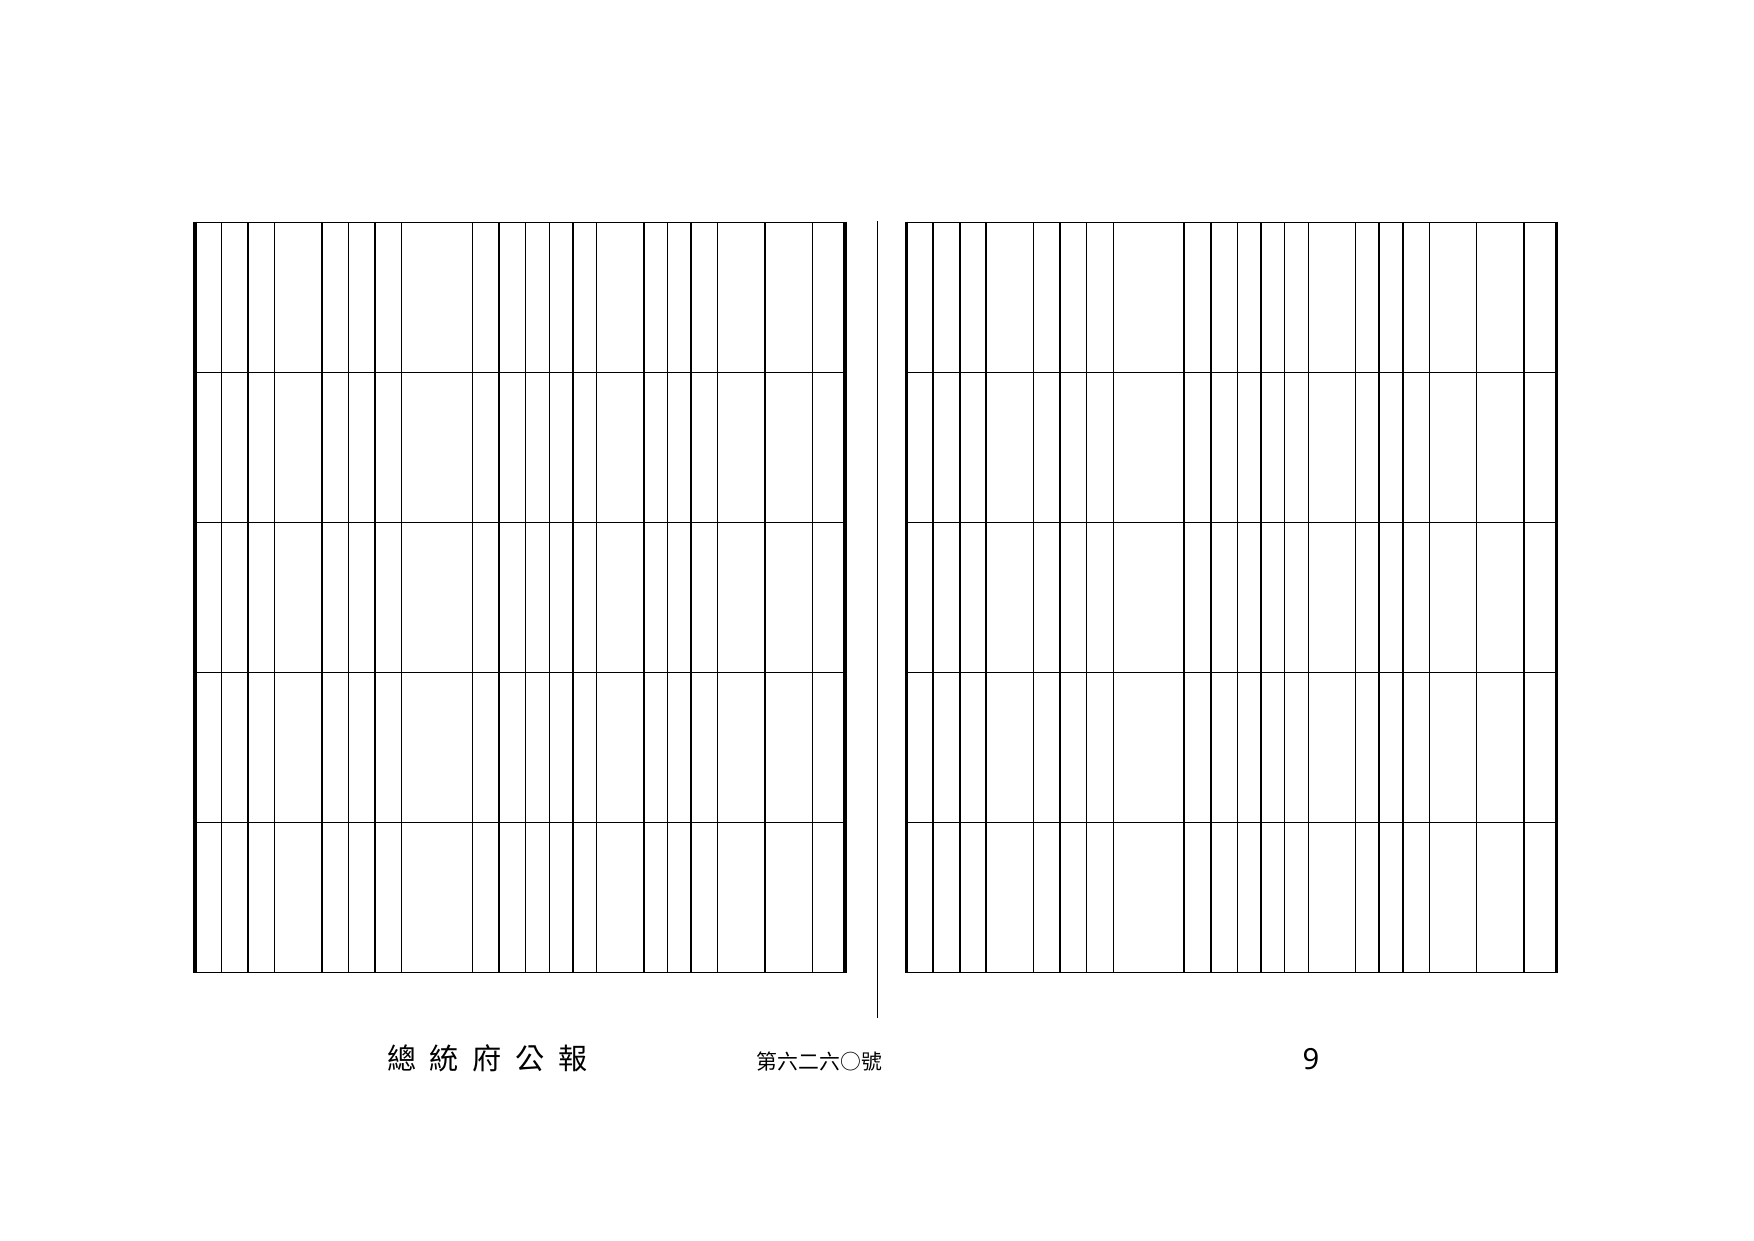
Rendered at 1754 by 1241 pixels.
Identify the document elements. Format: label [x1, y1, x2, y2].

table_cell [1010, 223, 1033, 372]
table_cell [987, 823, 1010, 972]
table_cell [275, 673, 298, 822]
table_cell [1034, 673, 1059, 822]
table_cell [1404, 223, 1429, 372]
table_cell [526, 223, 549, 372]
table_cell [1285, 523, 1308, 672]
table_cell [1285, 223, 1308, 372]
table_cell [813, 673, 843, 822]
table_cell [668, 523, 690, 672]
table_cell [222, 373, 247, 522]
table_cell [449, 223, 472, 372]
table_cell [668, 673, 690, 822]
table_cell [789, 673, 812, 822]
table_cell [1380, 673, 1402, 822]
table_cell [1087, 523, 1113, 672]
table_cell [197, 823, 221, 972]
table_cell [934, 523, 959, 672]
table_cell [1309, 373, 1332, 522]
table_cell [349, 223, 374, 372]
table_cell [1161, 673, 1183, 822]
table_cell [376, 673, 401, 822]
table_cell [766, 823, 789, 972]
table_cell [718, 673, 741, 822]
table_cell [1285, 823, 1308, 972]
table_cell [1185, 823, 1210, 972]
table_cell [349, 673, 374, 822]
table_cell [1380, 223, 1402, 372]
table_cell [1061, 673, 1086, 822]
table_cell [1477, 823, 1500, 972]
table_cell [222, 523, 247, 672]
table_cell [1137, 223, 1161, 372]
table_cell [987, 673, 1010, 822]
table_cell [645, 823, 667, 972]
table_cell [1500, 373, 1523, 522]
table_cell [1500, 823, 1523, 972]
table_cell [574, 523, 596, 672]
table_cell [500, 673, 525, 822]
table_cell [1212, 823, 1237, 972]
table_cell [550, 373, 572, 522]
table_cell [1034, 373, 1059, 522]
table_cell [1332, 373, 1355, 522]
table_cell [275, 373, 298, 522]
table_cell [197, 523, 221, 672]
table_cell [425, 223, 449, 372]
table_cell [813, 373, 843, 522]
table_cell [766, 673, 789, 822]
table_cell [741, 523, 764, 672]
table_cell [222, 823, 247, 972]
table_cell [934, 373, 959, 522]
table_cell [1309, 523, 1332, 672]
table_cell [222, 673, 247, 822]
table_cell [550, 223, 572, 372]
table_cell [1034, 223, 1059, 372]
table_cell [1525, 373, 1555, 522]
table_cell [1356, 373, 1378, 522]
table_cell [550, 523, 572, 672]
table_cell [934, 823, 959, 972]
table_cell [1430, 523, 1453, 672]
table_cell [692, 673, 717, 822]
table_cell [425, 523, 449, 672]
table_cell [1034, 523, 1059, 672]
table_cell [766, 523, 789, 672]
table_cell [526, 823, 549, 972]
table_cell [349, 823, 374, 972]
table_cell [1500, 223, 1523, 372]
table_cell [1262, 223, 1284, 372]
table_cell [425, 373, 449, 522]
table_cell [526, 523, 549, 672]
table_cell [741, 223, 764, 372]
table_cell [1380, 523, 1402, 672]
table_cell [620, 673, 643, 822]
table_cell [1525, 223, 1555, 372]
table_cell [1380, 823, 1402, 972]
table_cell [1161, 823, 1183, 972]
table_cell [298, 523, 321, 672]
table_cell [500, 523, 525, 672]
table_cell [1453, 823, 1476, 972]
table_cell [597, 373, 620, 522]
table_cell [668, 823, 690, 972]
table_cell [574, 373, 596, 522]
table_cell [1061, 223, 1086, 372]
table_cell [376, 523, 401, 672]
table_cell [1453, 673, 1476, 822]
table_cell [1212, 223, 1237, 372]
table_cell [197, 223, 221, 372]
table_cell [1309, 823, 1332, 972]
table_cell [1309, 223, 1332, 372]
table_cell [526, 373, 549, 522]
table_cell [692, 373, 717, 522]
table_cell [1404, 823, 1429, 972]
table_cell [1477, 673, 1500, 822]
table_cell [1332, 823, 1355, 972]
table_cell [1114, 223, 1137, 372]
table_cell [813, 223, 843, 372]
table_cell [500, 223, 525, 372]
table_cell [1212, 373, 1237, 522]
table_cell [500, 373, 525, 522]
table_cell [402, 373, 425, 522]
table_cell [597, 223, 620, 372]
table_cell [789, 373, 812, 522]
table_cell [620, 373, 643, 522]
table_cell [1332, 523, 1355, 672]
table_cell [1212, 523, 1237, 672]
table_cell [692, 523, 717, 672]
table_cell [1262, 823, 1284, 972]
table_cell [766, 373, 789, 522]
table_cell [222, 223, 247, 372]
table_cell [1161, 223, 1183, 372]
table_cell [718, 823, 741, 972]
table_cell [1453, 223, 1476, 372]
table_cell [249, 523, 274, 672]
table_cell [1114, 673, 1137, 822]
table_cell [1500, 673, 1523, 822]
table_cell [741, 373, 764, 522]
table_cell [987, 373, 1010, 522]
table_cell [1034, 823, 1059, 972]
table_cell [402, 223, 425, 372]
table_cell [349, 373, 374, 522]
table_cell [718, 523, 741, 672]
table_cell [1238, 373, 1260, 522]
table_cell [1525, 523, 1555, 672]
table_cell [1430, 373, 1453, 522]
table_cell [961, 823, 985, 972]
table_cell [1477, 373, 1500, 522]
table_cell [298, 223, 321, 372]
table_cell [1185, 223, 1210, 372]
table_cell [275, 223, 298, 372]
table_cell [449, 373, 472, 522]
table_cell [473, 823, 498, 972]
table_cell [1430, 673, 1453, 822]
table_cell [987, 223, 1010, 372]
table_cell [1285, 673, 1308, 822]
table_cell [1087, 673, 1113, 822]
table_cell [1010, 373, 1033, 522]
table_cell [1332, 223, 1355, 372]
table_cell [1477, 223, 1500, 372]
table_cell [789, 823, 812, 972]
table_cell [323, 523, 348, 672]
table_cell [620, 223, 643, 372]
table_cell [813, 523, 843, 672]
table_cell [249, 673, 274, 822]
table_cell [1238, 523, 1260, 672]
table_cell [766, 223, 789, 372]
table_cell [934, 223, 959, 372]
table_cell [1356, 673, 1378, 822]
table_cell [597, 673, 620, 822]
table_cell [789, 523, 812, 672]
table_cell [1010, 523, 1033, 672]
table_cell [1380, 373, 1402, 522]
table_cell [1238, 223, 1260, 372]
table_cell [402, 523, 425, 672]
table_cell [1430, 223, 1453, 372]
table_cell [1061, 823, 1086, 972]
table_cell [908, 673, 932, 822]
table_cell [1137, 523, 1161, 672]
table_cell [402, 673, 425, 822]
table_cell [402, 823, 425, 972]
table_cell [1477, 523, 1500, 672]
table_cell [987, 523, 1010, 672]
table_cell [961, 673, 985, 822]
table_cell [1161, 523, 1183, 672]
table_cell [500, 823, 525, 972]
table_cell [425, 823, 449, 972]
table_cell [526, 673, 549, 822]
table_cell [961, 223, 985, 372]
table_cell [249, 373, 274, 522]
table_cell [323, 223, 348, 372]
table_cell [668, 373, 690, 522]
table_cell [1356, 523, 1378, 672]
table_cell [645, 223, 667, 372]
table_cell [1309, 673, 1332, 822]
table_cell [1525, 673, 1555, 822]
table_cell [1430, 823, 1453, 972]
table_cell [449, 673, 472, 822]
table_cell [789, 223, 812, 372]
table_cell [1010, 673, 1033, 822]
table_cell [298, 673, 321, 822]
table_cell [449, 523, 472, 672]
table_cell [1285, 373, 1308, 522]
table_cell [1238, 823, 1260, 972]
table_cell [1185, 673, 1210, 822]
table_cell [1404, 373, 1429, 522]
table_cell [934, 673, 959, 822]
table_cell [376, 373, 401, 522]
table_cell [473, 673, 498, 822]
table_cell [1453, 523, 1476, 672]
table_cell [249, 223, 274, 372]
table_cell [1087, 823, 1113, 972]
table_cell [1404, 673, 1429, 822]
table_cell [1262, 373, 1284, 522]
table_cell [645, 373, 667, 522]
table_cell [961, 373, 985, 522]
table_cell [574, 823, 596, 972]
table_cell [620, 823, 643, 972]
table_cell [908, 523, 932, 672]
table_cell [908, 223, 932, 372]
table_cell [1061, 373, 1086, 522]
table_cell [1087, 223, 1113, 372]
table_cell [1262, 523, 1284, 672]
table_cell [1500, 523, 1523, 672]
table_cell [323, 823, 348, 972]
table_cell [574, 673, 596, 822]
table_cell [692, 823, 717, 972]
table_cell [1137, 673, 1161, 822]
table_cell [597, 523, 620, 672]
table_cell [1161, 373, 1183, 522]
table_cell [1525, 823, 1555, 972]
table_cell [550, 673, 572, 822]
table_cell [197, 373, 221, 522]
table_cell [692, 223, 717, 372]
table_cell [1212, 673, 1237, 822]
table_cell [1185, 373, 1210, 522]
table_cell [620, 523, 643, 672]
table_cell [1087, 373, 1113, 522]
table_cell [718, 373, 741, 522]
table_cell [1137, 373, 1161, 522]
table_cell [550, 823, 572, 972]
table_cell [473, 223, 498, 372]
table_cell [1061, 523, 1086, 672]
table_cell [961, 523, 985, 672]
table_cell [1262, 673, 1284, 822]
table_cell [197, 673, 221, 822]
table_cell [718, 223, 741, 372]
table_cell [1185, 523, 1210, 672]
table_cell [473, 523, 498, 672]
table_cell [298, 373, 321, 522]
table_cell [574, 223, 596, 372]
table_cell [1404, 523, 1429, 672]
table_cell [1453, 373, 1476, 522]
table_cell [1356, 223, 1378, 372]
table_cell [741, 823, 764, 972]
table_cell [1114, 373, 1137, 522]
table_cell [1114, 823, 1137, 972]
table_cell [645, 673, 667, 822]
table_cell [1114, 523, 1137, 672]
table_cell [908, 823, 932, 972]
table_cell [1137, 823, 1161, 972]
table_cell [376, 223, 401, 372]
table_cell [349, 523, 374, 672]
table_cell [645, 523, 667, 672]
table_cell [275, 523, 298, 672]
table_cell [1010, 823, 1033, 972]
table_cell [1332, 673, 1355, 822]
table_cell [473, 373, 498, 522]
table_cell [249, 823, 274, 972]
table_cell [323, 673, 348, 822]
table_cell [449, 823, 472, 972]
table_cell [323, 373, 348, 522]
table_cell [376, 823, 401, 972]
table_cell [908, 373, 932, 522]
table_cell [1356, 823, 1378, 972]
table_cell [425, 673, 449, 822]
table_cell [298, 823, 321, 972]
table_cell [275, 823, 298, 972]
table_cell [1238, 673, 1260, 822]
table_cell [668, 223, 690, 372]
table_cell [741, 673, 764, 822]
table_cell [813, 823, 843, 972]
table_cell [597, 823, 620, 972]
